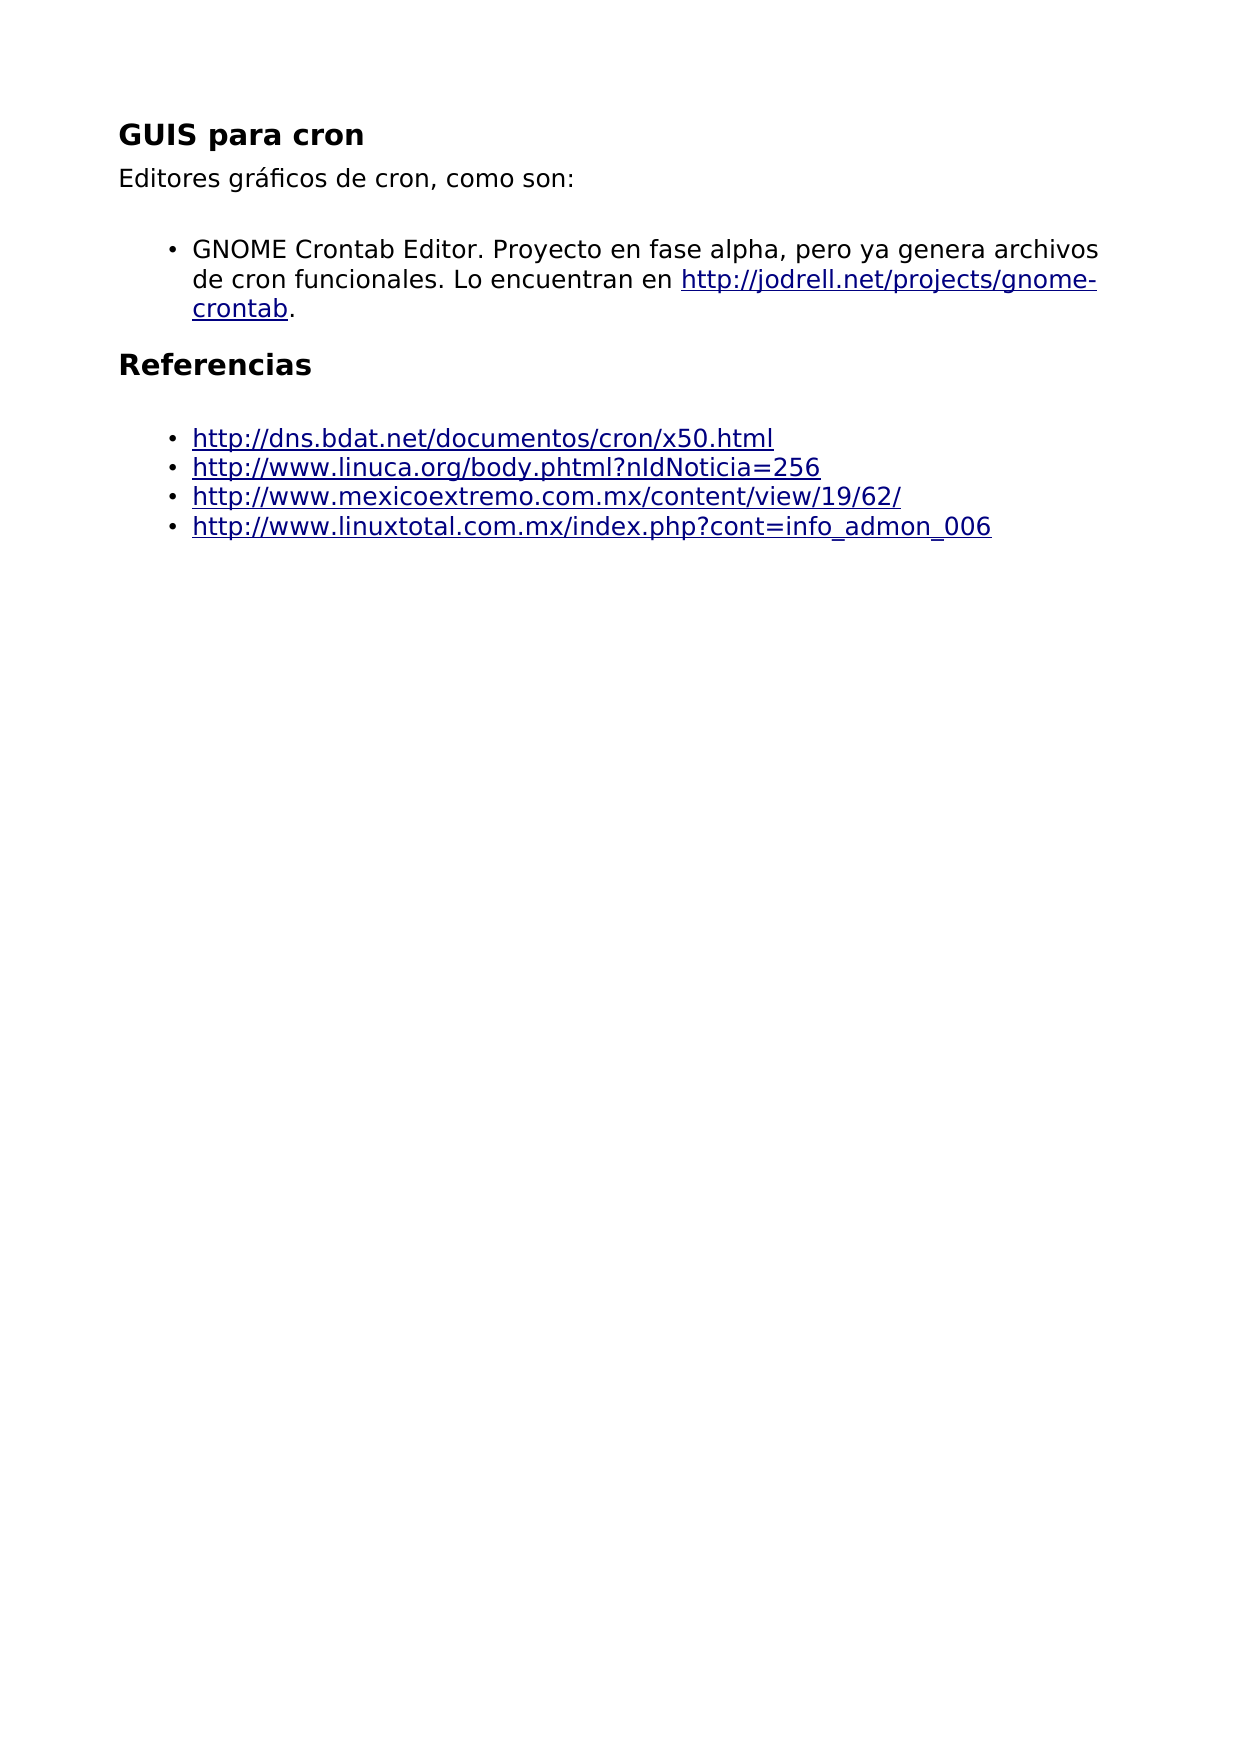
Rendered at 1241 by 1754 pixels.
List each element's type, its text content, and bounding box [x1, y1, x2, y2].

list http://www.mexicoextremo.com.mx/content/view/19/62/ [177, 482, 1122, 512]
subtitle Referencias [118, 348, 1122, 382]
list http://www.linuxtotal.com.mx/index.php?cont=info_admon_006 [177, 512, 1122, 541]
text Editores gráficos de cron, como son: [118, 164, 1122, 194]
subtitle GUIS para cron [118, 118, 1122, 152]
list http://dns.bdat.net/documentos/cron/x50.html [177, 424, 1122, 453]
list GNOME Crontab Editor. Proyecto en fase alpha, pero ya genera archivos de cron funcionales. Lo encuentran en http://jodrell.net/projects/gnome-crontab. [177, 236, 1122, 323]
list http://www.linuca.org/body.phtml?nIdNoticia=256 [177, 453, 1122, 482]
